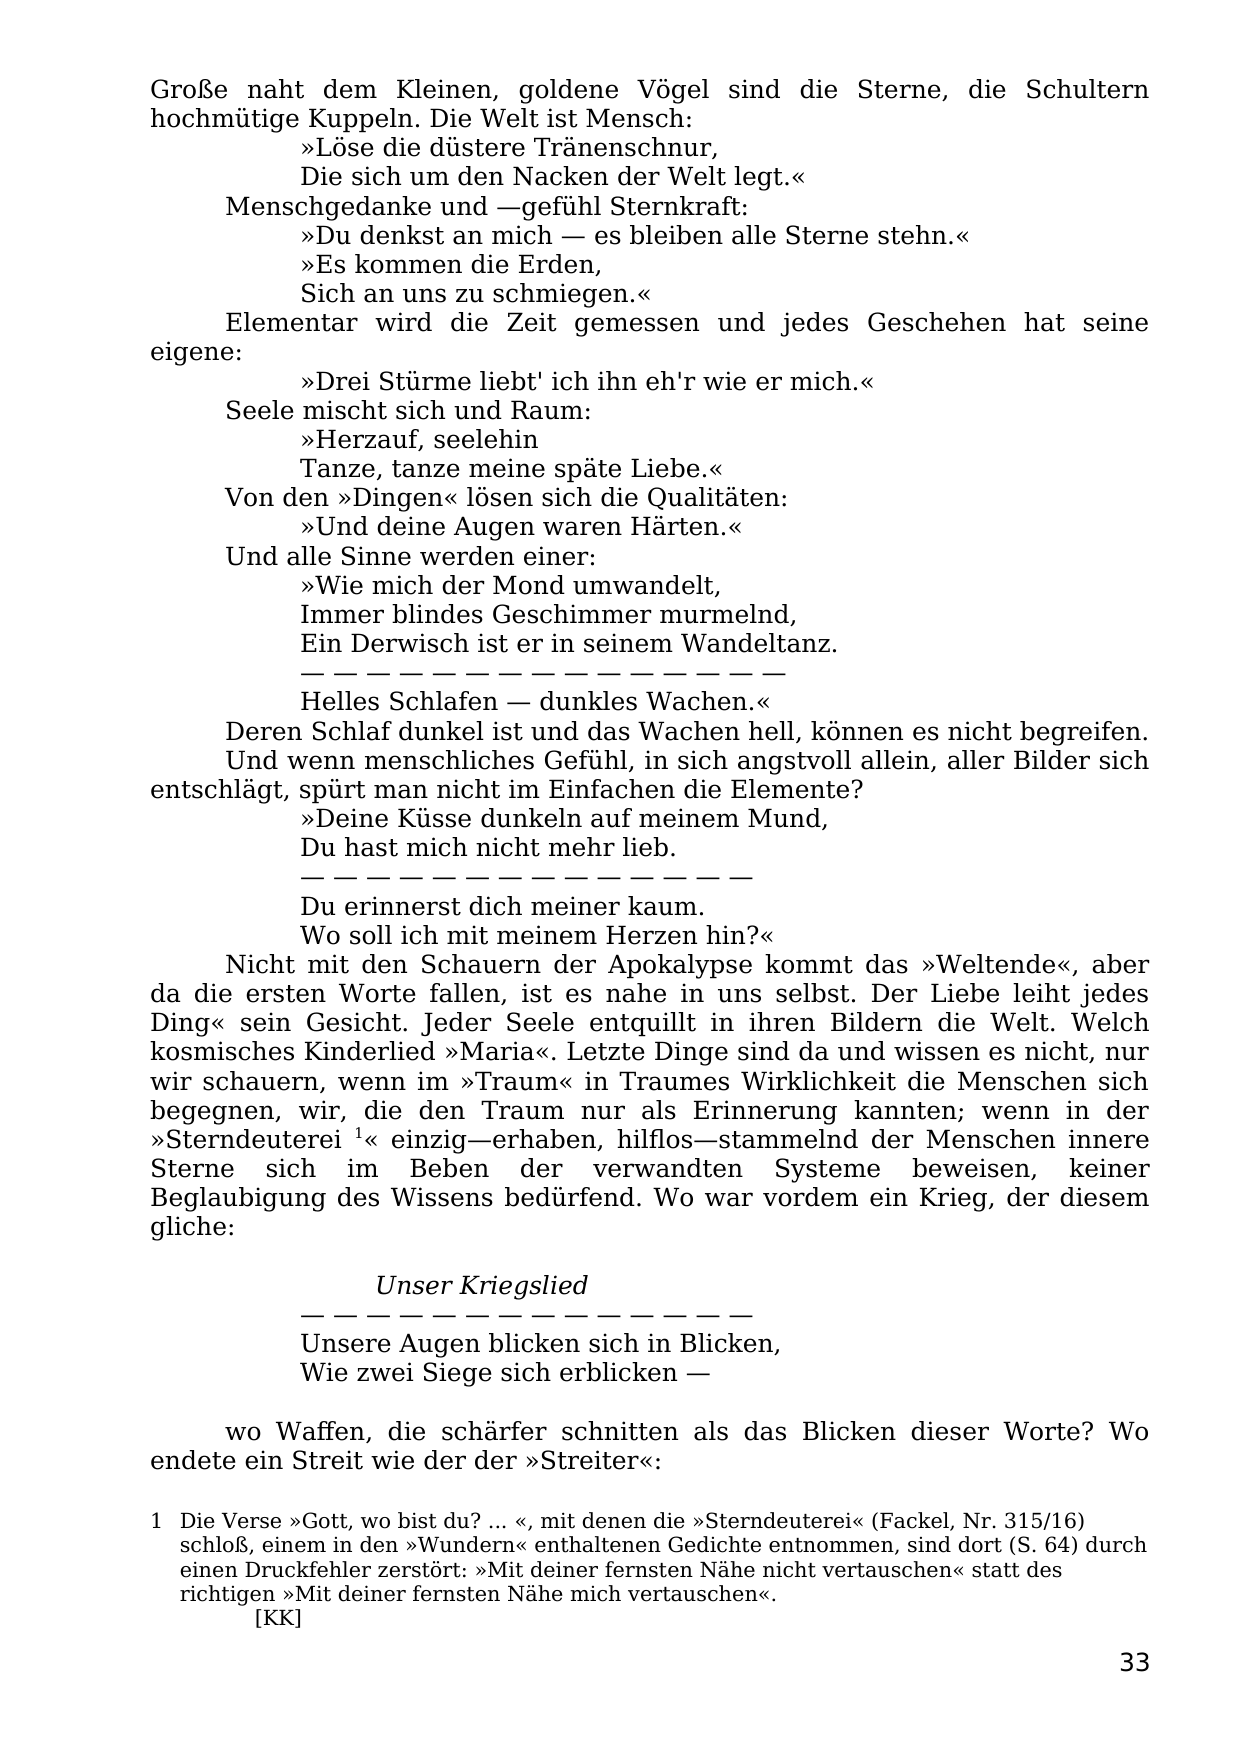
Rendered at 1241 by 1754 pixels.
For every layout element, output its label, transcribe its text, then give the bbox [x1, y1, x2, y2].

text Tanze, tanze meine späte Liebe.« [300, 454, 1151, 483]
text Große naht dem Kleinen, goldene Vögel sind die Sterne, die Schultern hochmütige Kuppeln. Die Welt ist Mensch: [150, 75, 1151, 133]
text »Wie mich der Mond umwandelt, [300, 571, 1151, 600]
text Du erinnerst dich meiner kaum. [300, 892, 1151, 921]
text — — — — — — — — — — — — — — [300, 1300, 1151, 1329]
text Wo soll ich mit meinem Herzen hin?« [300, 921, 1151, 950]
text »Drei Stürme liebt' ich ihn eh'r wie er mich.« [300, 367, 1151, 396]
text Unser Kriegslied [300, 1271, 1151, 1300]
text »Löse die düstere Tränenschnur, [300, 133, 1151, 162]
text »Es kommen die Erden, [300, 250, 1151, 279]
text Von den »Dingen« lösen sich die Qualitäten: [150, 483, 1151, 512]
text Du hast mich nicht mehr lieb. [300, 833, 1151, 862]
text Immer blindes Geschimmer murmelnd, [300, 600, 1151, 629]
text Seele mischt sich und Raum: [150, 396, 1151, 425]
text »Und deine Augen waren Härten.« [300, 512, 1151, 542]
text — — — — — — — — — — — — — — — [300, 658, 1151, 687]
text wo Waffen, die schärfer schnitten als das Blicken dieser Worte? Wo endete ein Streit wie der der »Streiter«: [150, 1417, 1151, 1475]
text Nicht mit den Schauern der Apokalypse kommt das »Weltende«, aber da die ersten Worte fallen, ist es nahe in uns selbst. Der Liebe leiht jedes Ding« sein Gesicht. Jeder Seele entquillt in ihren Bildern die Welt. Welch kosmisches Kinderlied »Maria«. Letzte Dinge sind da und wissen es nicht, nur wir schauern, wenn im »Traum« in Traumes Wirklichkeit die Menschen sich begegnen, wir, die den Traum nur als Erinnerung kannten; wenn in der »Sterndeuterei « einzig—erhaben, hilflos—stammelnd der Menschen innere Sterne sich im Beben der verwandten Systeme beweisen, keiner Beglaubigung des Wissens bedürfend. Wo war vordem ein Krieg, der diesem gliche: [150, 950, 1151, 1242]
text Menschgedanke und —gefühl Sternkraft: [150, 192, 1151, 221]
text »Du denkst an mich — es bleiben alle Sterne stehn.« [300, 221, 1151, 250]
text Deren Schlaf dunkel ist und das Wachen hell, können es nicht begreifen. [150, 717, 1151, 746]
text Ein Derwisch ist er in seinem Wandeltanz. [300, 629, 1151, 658]
text »Herzauf, seelehin [300, 425, 1151, 454]
text Und wenn menschliches Gefühl, in sich angstvoll allein, aller Bilder sich entschlägt, spürt man nicht im Einfachen die Elemente? [150, 746, 1151, 804]
text Helles Schlafen — dunkles Wachen.« [300, 687, 1151, 717]
text Elementar wird die Zeit gemessen und jedes Geschehen hat seine eigene: [150, 308, 1151, 367]
text Und alle Sinne werden einer: [150, 542, 1151, 571]
text Die sich um den Nacken der Welt legt.« [300, 162, 1151, 192]
text Unsere Augen blicken sich in Blicken, [300, 1329, 1151, 1358]
text Sich an uns zu schmiegen.« [300, 279, 1151, 308]
text Die Verse »Gott, wo bist du? ... «, mit denen die »Sterndeuterei« (Fackel, Nr. 315/16) schloß, einem in den »Wundern« enthaltenen Gedichte entnommen, sind dort (S. 64) durch einen Druckfehler zerstört: »Mit deiner fernsten Nähe nicht vertauschen« statt des richtigen »Mit deiner fernsten Nähe mich vertauschen«. [KK] [150, 1509, 1151, 1631]
text »Deine Küsse dunkeln auf meinem Mund, [300, 804, 1151, 833]
text — — — — — — — — — — — — — — [300, 862, 1151, 892]
text Wie zwei Siege sich erblicken — [300, 1358, 1151, 1387]
